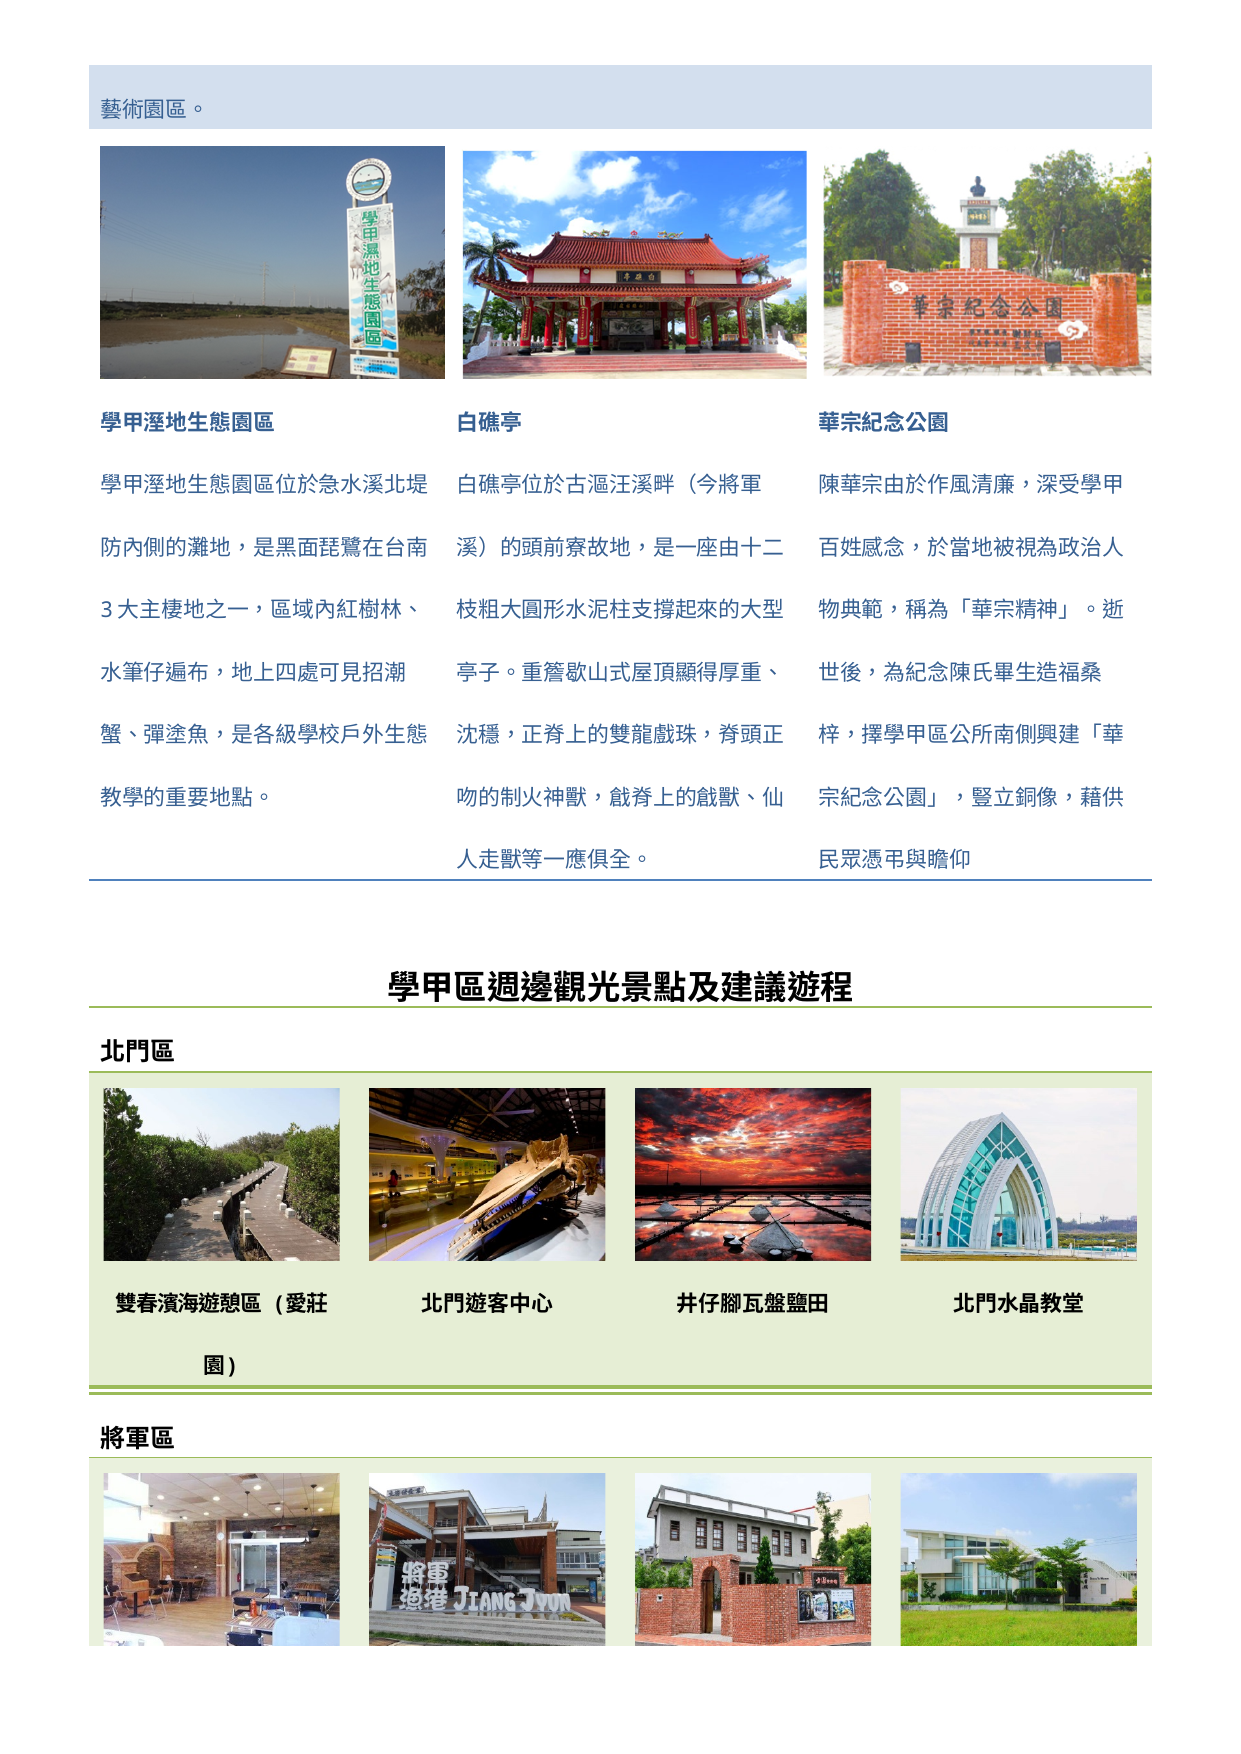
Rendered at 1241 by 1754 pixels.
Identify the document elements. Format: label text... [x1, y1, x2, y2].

table_header 北門區 [89, 1008, 1152, 1071]
table_cell 將軍區 [89, 1395, 1152, 1457]
table_cell [354, 1458, 620, 1646]
table_cell 井仔腳瓦盤鹽田 [620, 1073, 886, 1385]
table_cell 藝術園區。 [89, 65, 445, 129]
table_cell 北門遊客中心 [354, 1073, 620, 1385]
table_cell 雙春濱海遊憩區 (愛莊園) [89, 1073, 354, 1385]
table_cell [445, 65, 807, 129]
table_cell 華宗紀念公園 陳華宗由於作風清廉，深受學甲百姓感念，於當地被視為政治人物典範，稱為「華宗精神」。逝世後，為紀念陳氏畢生造福桑梓，擇學甲區公所南側興建「華宗紀念公園」，豎立銅像，藉供民眾憑弔與瞻仰 [807, 129, 1152, 879]
table_cell [89, 1458, 354, 1646]
table_cell [886, 1458, 1152, 1646]
text 學甲區週邊觀光景點及建議遊程 [89, 944, 1152, 1006]
table_cell 北門水晶教堂 [886, 1073, 1152, 1385]
table_cell [620, 1458, 886, 1646]
table_cell 白礁亭 白礁亭位於古漚汪溪畔（今將軍溪）的頭前寮故地，是一座由十二枝粗大圓形水泥柱支撐起來的大型亭子。重簷歇山式屋頂顯得厚重、沈穩，正脊上的雙龍戲珠，脊頭正吻的制火神獸，戧脊上的戧獸、仙人走獸等一應俱全。 [445, 129, 807, 879]
table_cell [807, 65, 1152, 129]
table_cell 學甲溼地生態園區 學甲溼地生態園區位於急水溪北堤防內側的灘地，是黑面琵鷺在台南3大主棲地之一，區域內紅樹林、水筆仔遍布，地上四處可見招潮蟹、彈塗魚，是各級學校戶外生態教學的重要地點。 [89, 129, 445, 879]
